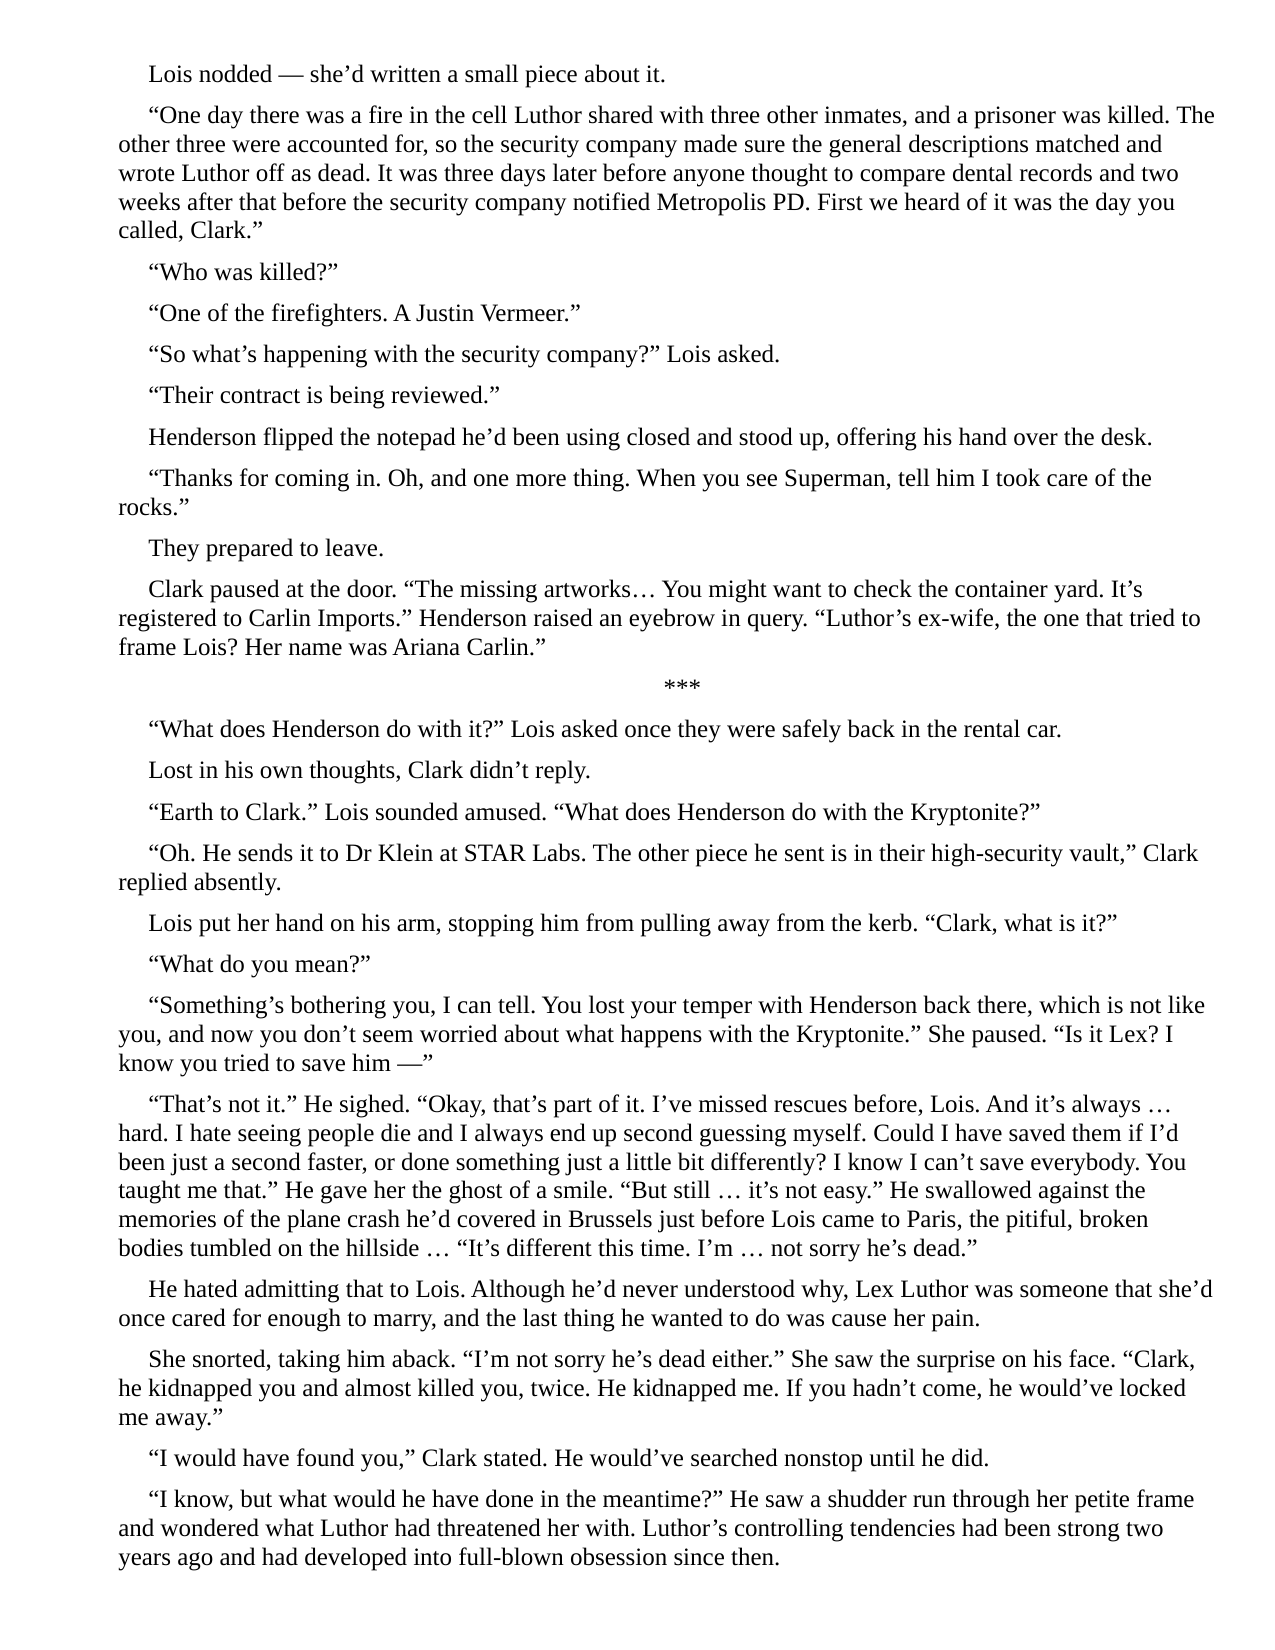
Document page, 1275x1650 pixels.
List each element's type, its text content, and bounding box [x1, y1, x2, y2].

text “Thanks for coming in. Oh, and one more thing. When you see Superman, tell him I took care of the rocks.” [118, 463, 1216, 520]
text Henderson flipped the notepad he’d been using closed and stood up, offering his hand over the desk. [118, 422, 1216, 450]
text She snorted, taking him aback. “I’m not sorry he’s dead either.” She saw the surprise on his face. “Clark, he kidnapped you and almost killed you, twice. He kidnapped me. If you hadn’t come, he would’ve locked me away.” [118, 1344, 1216, 1430]
text He hated admitting that to Lois. Although he’d never understood why, Lex Luthor was someone that she’d once cared for enough to marry, and the last thing he wanted to do was cause her pain. [118, 1274, 1216, 1332]
text “I would have found you,” Clark stated. He would’ve searched nonstop until he did. [118, 1443, 1216, 1472]
text “Their contract is being reviewed.” [118, 380, 1216, 409]
text “So what’s happening with the security company?” Lois asked. [118, 339, 1216, 368]
text “One day there was a fire in the cell Luthor shared with three other inmates, and a prisoner was killed. The other three were accounted for, so the security company made sure the general descriptions matched and wrote Luthor off as dead. It was three days later before anyone thought to compare dental records and two weeks after that before the security company notified Metropolis PD. First we heard of it was the day you called, Clark.” [118, 100, 1216, 244]
text “What do you mean?” [118, 949, 1216, 978]
text They prepared to leave. [118, 533, 1216, 562]
text Lost in his own thoughts, Clark didn’t reply. [118, 755, 1216, 784]
text “I know, but what would he have done in the meantime?” He saw a shudder run through her petite frame and wondered what Luthor had threatened her with. Luthor’s controlling tendencies had been strong two years ago and had developed into full-blown obsession since then. [118, 1484, 1216, 1570]
text “Something’s bothering you, I can tell. You lost your temper with Henderson back there, which is not like you, and now you don’t seem worried about what happens with the Kryptonite.” She paused. “Is it Lex? I know you tried to save him —” [118, 990, 1216, 1077]
text “What does Henderson do with it?” Lois asked once they were safely back in the rental car. [118, 714, 1216, 743]
text “One of the firefighters. A Justin Vermeer.” [118, 298, 1216, 327]
text “Oh. He sends it to Dr Klein at STAR Labs. The other piece he sent is in their high-security vault,” Clark replied absently. [118, 838, 1216, 895]
text Clark paused at the door. “The missing artworks… You might want to check the container yard. It’s registered to Carlin Imports.” Henderson raised an eyebrow in query. “Luthor’s ex-wife, the one that tried to frame Lois? Her name was Ariana Carlin.” [118, 574, 1216, 660]
text Lois nodded — she’d written a small piece about it. [118, 59, 1216, 88]
text “Earth to Clark.” Lois sounded amused. “What does Henderson do with the Kryptonite?” [118, 797, 1216, 825]
text “That’s not it.” He sighed. “Okay, that’s part of it. I’ve missed rescues before, Lois. And it’s always … hard. I hate seeing people die and I always end up second guessing myself. Could I have saved them if I’d been just a second faster, or done something just a little bit differently? I know I can’t save everybody. You taught me that.” He gave her the ghost of a smile. “But still … it’s not easy.” He swallowed against the memories of the plane crash he’d covered in Brussels just before Lois came to Paris, the pitiful, broken bodies tumbled on the hillside … “It’s different this time. I’m … not sorry he’s dead.” [118, 1089, 1216, 1262]
text *** [118, 673, 1216, 702]
text Lois put her hand on his arm, stopping him from pulling away from the kerb. “Clark, what is it?” [118, 908, 1216, 937]
text “Who was killed?” [118, 257, 1216, 285]
